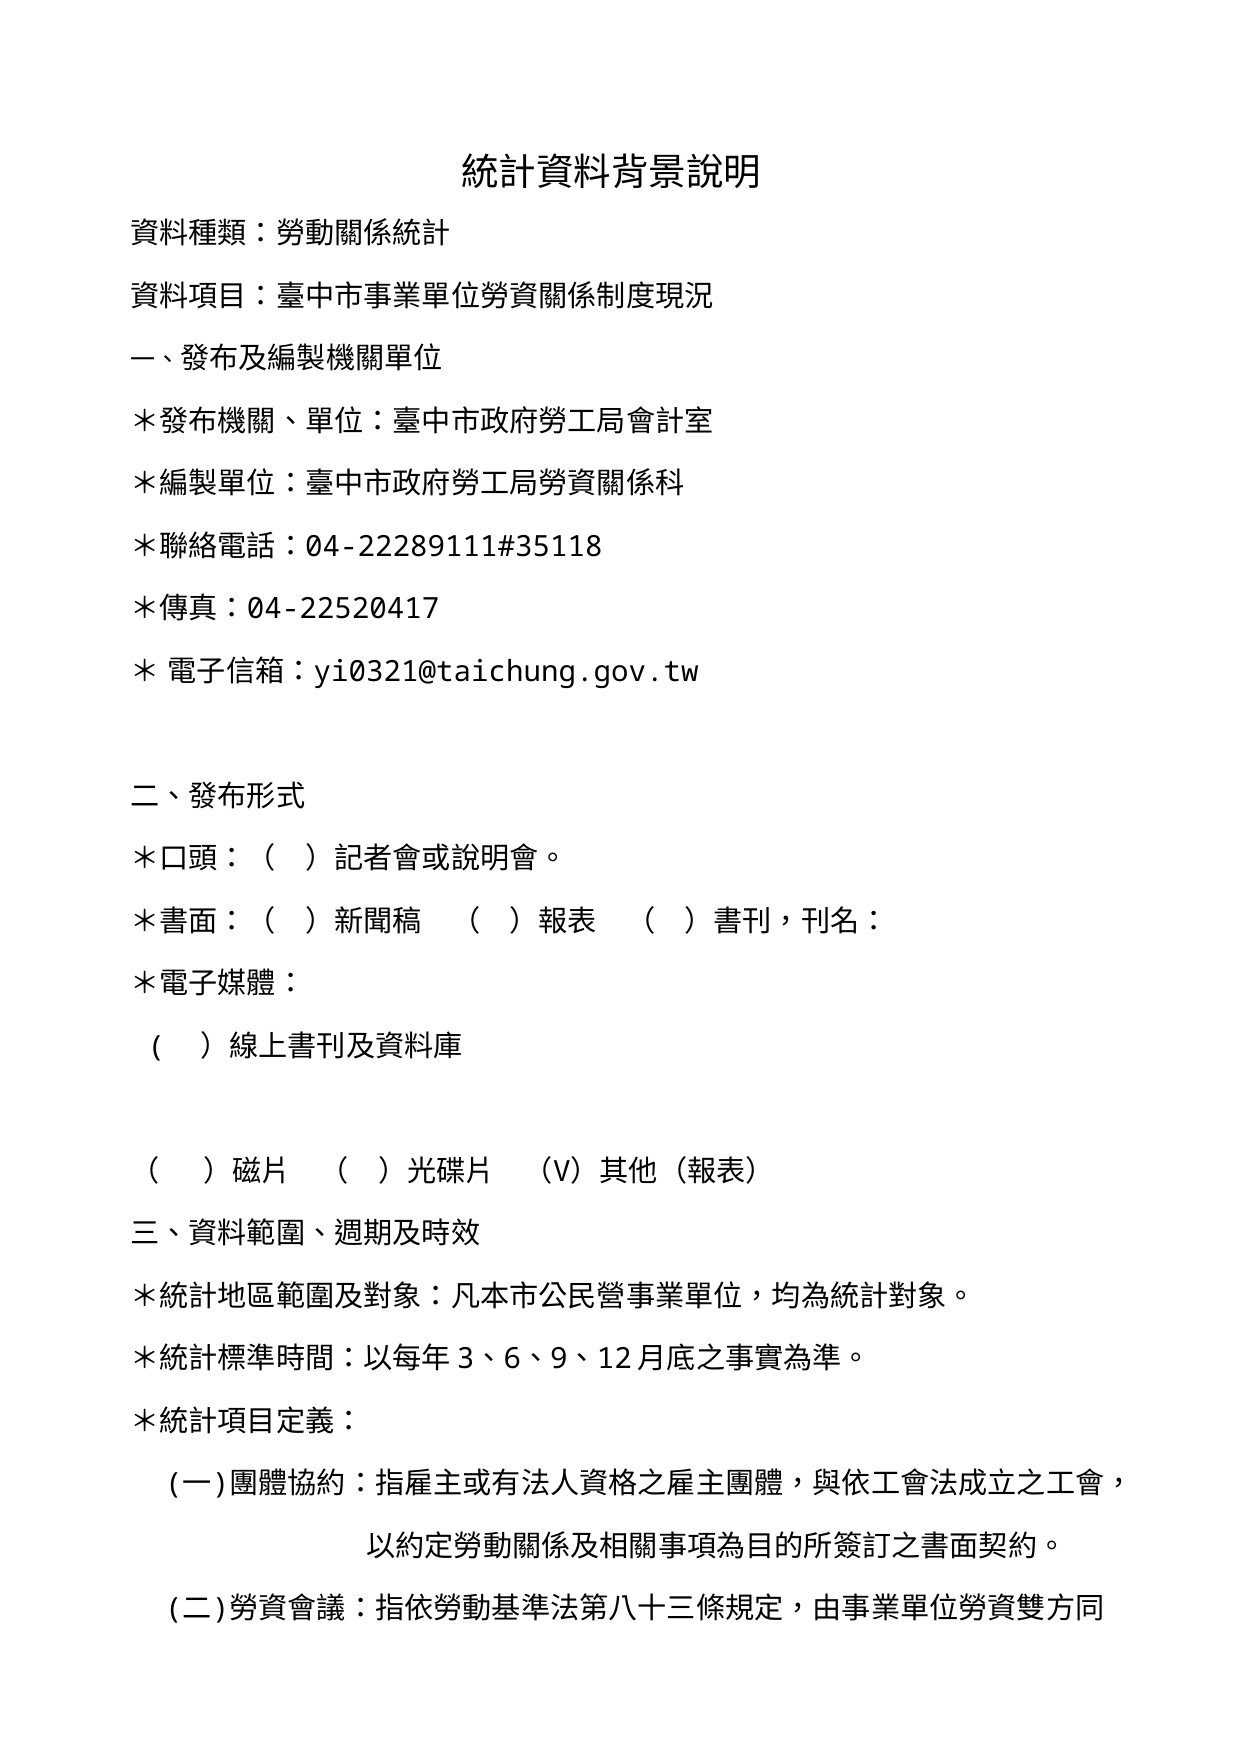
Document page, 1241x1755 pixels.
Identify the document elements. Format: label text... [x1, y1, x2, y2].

text ＊口頭：（ ）記者會或說明會。 [130, 814, 1110, 877]
text ＊統計標準時間：以每年3、6、9、12月底之事實為準。 [130, 1314, 1110, 1377]
text 統計資料背景說明 [130, 127, 1110, 189]
list 電子信箱：yi0321@taichung.gov.tw [130, 627, 1110, 689]
text (一)團體協約：指雇主或有法人資格之雇主團體，與依工會法成立之工會，以約定勞動關係及相關事項為目的所簽訂之書面契約。 [130, 1439, 1110, 1564]
text 一、發布及編製機關單位 [130, 314, 1110, 377]
text ＊統計項目定義： [130, 1377, 1110, 1439]
text 資料種類：勞動關係統計 [130, 189, 1110, 252]
text ＊書面：（ ）新聞稿 （ ）報表 （ ）書刊，刊名： [130, 877, 1110, 939]
text ( ）線上書刊及資料庫 [130, 1002, 1110, 1064]
text ＊編製單位：臺中市政府勞工局勞資關係科 [130, 439, 1110, 502]
text ＊聯絡電話：04-22289111#35118 [130, 502, 1110, 564]
text ＊傳真：04-22520417 [130, 564, 1110, 627]
text 二、發布形式 [130, 752, 1110, 814]
text ＊發布機關、單位：臺中市政府勞工局會計室 [130, 377, 1110, 439]
text 三、資料範圍、週期及時效 [130, 1189, 1110, 1252]
text （ ）磁片 （ ）光碟片 （V）其他（報表） [130, 1127, 1110, 1189]
text (二)勞資會議：指依勞動基準法第八十三條規定，由事業單位勞資雙方同 [130, 1564, 1110, 1627]
text 資料項目：臺中市事業單位勞資關係制度現況 [130, 252, 1110, 314]
text ＊統計地區範圍及對象：凡本市公民營事業單位，均為統計對象。 [130, 1252, 1110, 1314]
text ＊電子媒體： [130, 939, 1110, 1002]
